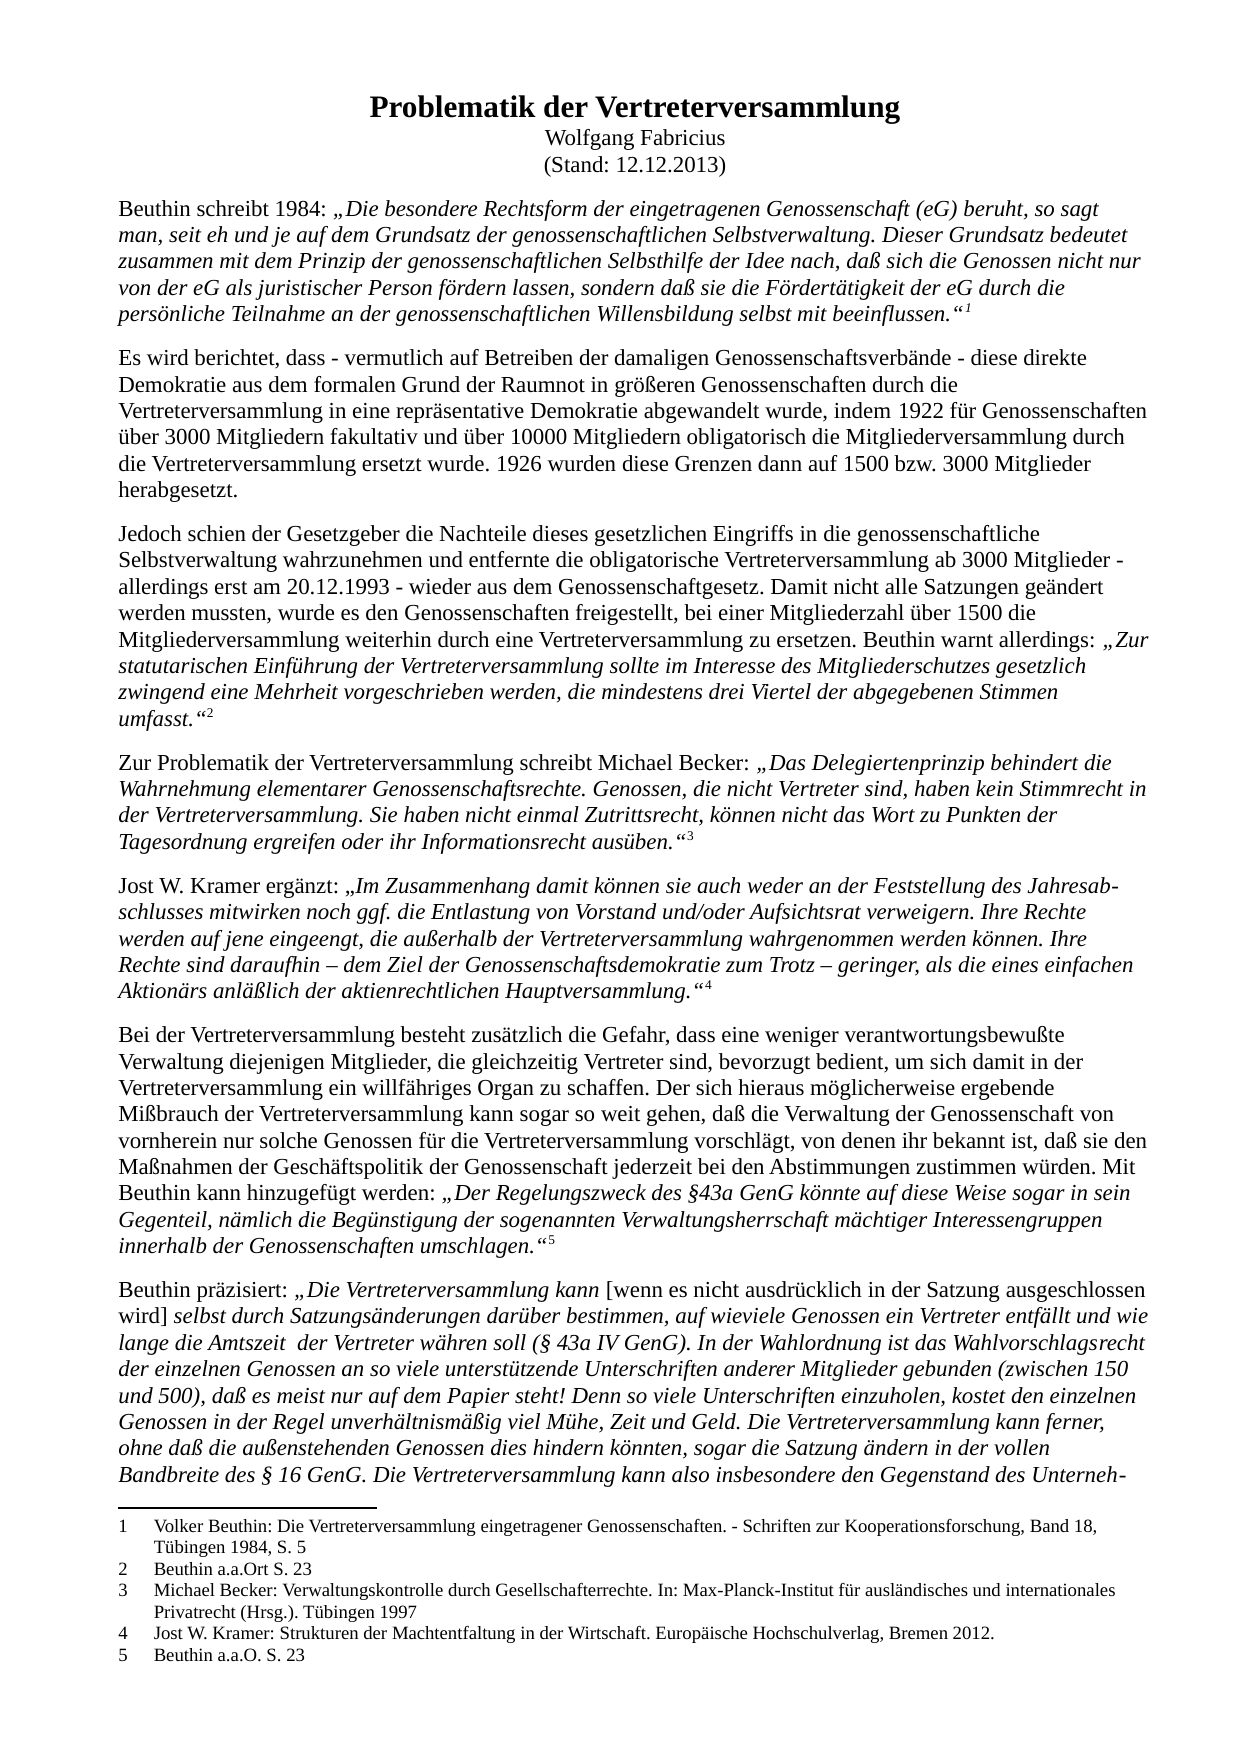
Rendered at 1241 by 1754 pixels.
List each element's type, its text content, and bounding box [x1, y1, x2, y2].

text Beuthin a.a.Ort S. 23 [118, 1558, 1152, 1579]
text Beuthin schreibt 1984: „Die besondere Rechtsform der eingetragenen Genossenschaft (eG) beruht, so sagt man, seit eh und je auf dem Grundsatz der genossenschaftlichen Selbstverwaltung. Dieser Grundsatz bedeutet zusammen mit dem Prinzip der genossenschaftlichen Selbsthilfe der Idee nach, daß sich die Genossen nicht nur von der eG als juristischer Person fördern lassen, sondern daß sie die Fördertätigkeit der eG durch die persönliche Teilnahme an der genossenschaftlichen Willensbildung selbst mit beeinflussen.“ [118, 195, 1152, 327]
text Es wird berichtet, dass - vermutlich auf Betreiben der damaligen Genossenschaftsverbände - diese direkte Demokratie aus dem formalen Grund der Raumnot in größeren Genossenschaften durch die Vertreterversammlung in eine repräsentative Demokratie abgewandelt wurde, indem 1922 für Genossenschaften über 3000 Mitgliedern fakultativ und über 10000 Mitgliedern obligatorisch die Mitgliederversammlung durch die Vertreterversammlung ersetzt wurde. 1926 wurden diese Grenzen dann auf 1500 bzw. 3000 Mitglieder herabgesetzt. [118, 344, 1152, 502]
text Problematik der Vertreterversammlung [118, 88, 1152, 124]
text Jost W. Kramer: Strukturen der Machtentfaltung in der Wirtschaft. Europäische Hochschulverlag, Bremen 2012. [118, 1622, 1152, 1644]
text Jedoch schien der Gesetzgeber die Nachteile dieses gesetzlichen Eingriffs in die genossenschaftliche Selbstverwaltung wahrzunehmen und entfernte die obligatorische Vertreterversammlung ab 3000 Mitglieder - allerdings erst am 20.12.1993 - wieder aus dem Genossenschaftgesetz. Damit nicht alle Satzungen geändert werden mussten, wurde es den Genossenschaften freigestellt, bei einer Mitgliederzahl über 1500 die Mitgliederversammlung weiterhin durch eine Vertreterversammlung zu ersetzen. Beuthin warnt allerdings: „Zur statutarischen Einführung der Vertreterversammlung sollte im Interesse des Mitgliederschutzes gesetzlich zwingend eine Mehrheit vorgeschrieben werden, die mindestens drei Viertel der abgegebenen Stimmen umfasst.“ [118, 520, 1152, 731]
text Jost W. Kramer ergänzt: „Im Zusammenhang damit können sie auch weder an der Feststellung des Jahresab­schlusses mitwirken noch ggf. die Entlastung von Vorstand und/oder Aufsichtsrat verweigern. Ihre Rechte werden auf jene eingeengt, die außerhalb der Vertreterversammlung wahrgenommen werden können. Ihre Rechte sind daraufhin – dem Ziel der Genossenschaftsdemokratie zum Trotz – geringer, als die eines einfachen Aktionärs anläßlich der aktienrechtlichen Hauptversammlung.“ [118, 872, 1152, 1004]
text Wolfgang Fabricius [118, 124, 1152, 151]
text Bei der Vertreterversammlung besteht zusätzlich die Gefahr, dass eine weniger verantwortungsbewußte Verwaltung diejenigen Mitglieder, die gleichzeitig Vertreter sind, bevorzugt bedient, um sich damit in der Vertreterversammlung ein willfähriges Organ zu schaffen. Der sich hieraus möglicherweise ergebende Mißbrauch der Vertreterversammlung kann sogar so weit gehen, daß die Verwaltung der Genossenschaft von vornherein nur solche Genossen für die Vertreterversammlung vorschlägt, von denen ihr bekannt ist, daß sie den Maßnahmen der Geschäftspolitik der Genossenschaft jederzeit bei den Abstimmungen zustimmen würden. Mit Beuthin kann hinzugefügt werden: „Der Regelungszweck des §43a GenG könnte auf diese Weise sogar in sein Gegenteil, nämlich die Begünstigung der sogenannten Verwaltungsherrschaft mächtiger Interessengruppen innerhalb der Genossenschaften umschlagen.“ [118, 1021, 1152, 1258]
text Zur Problematik der Vertreterversammlung schreibt Michael Becker: „Das Delegiertenprinzip behindert die Wahrnehmung elementarer Genossenschaftsrechte. Genossen, die nicht Vertreter sind, haben kein Stimmrecht in der Vertreterversammlung. Sie haben nicht einmal Zutrittsrecht, können nicht das Wort zu Punkten der Tagesordnung ergreifen oder ihr Informationsrecht ausüben.“ [118, 749, 1152, 854]
text Beuthin präzisiert: „Die Vertreterversammlung kann [wenn es nicht ausdrücklich in der Satzung ausgeschlossen wird] selbst durch Satzungsänderungen darüber bestimmen, auf wieviele Genossen ein Vertreter entfällt und wie lange die Amtszeit der Vertreter währen soll (§ 43a IV GenG). In der Wahlordnung ist das Wahlvorschlags­recht der einzelnen Genossen an so viele unterstützende Unterschriften anderer Mitglieder gebunden (zwischen 150 und 500), daß es meist nur auf dem Papier steht! Denn so viele Unterschriften einzuholen, kostet den einzelnen Genossen in der Regel unverhältnismäßig viel Mühe, Zeit und Geld. Die Vertreterversammlung kann ferner, ohne daß die außenstehenden Genossen dies hindern könnten, sogar die Satzung ändern in der vollen Bandbreite des § 16 GenG. Die Vertreterversammlung kann also insbesondere den Gegenstand des Unterneh­ [118, 1276, 1152, 1487]
text Michael Becker: Verwaltungskontrolle durch Gesellschafterrechte. In: Max-Planck-Institut für ausländisches und internationales Privatrecht (Hrsg.). Tübingen 1997 [118, 1579, 1152, 1622]
text Beuthin a.a.O. S. 23 [118, 1644, 1152, 1665]
text (Stand: 12.12.2013) [118, 151, 1152, 177]
text Volker Beuthin: Die Vertreterversammlung eingetragener Genossenschaften. - Schriften zur Kooperationsforschung, Band 18, Tübingen 1984, S. 5 [118, 1514, 1152, 1558]
